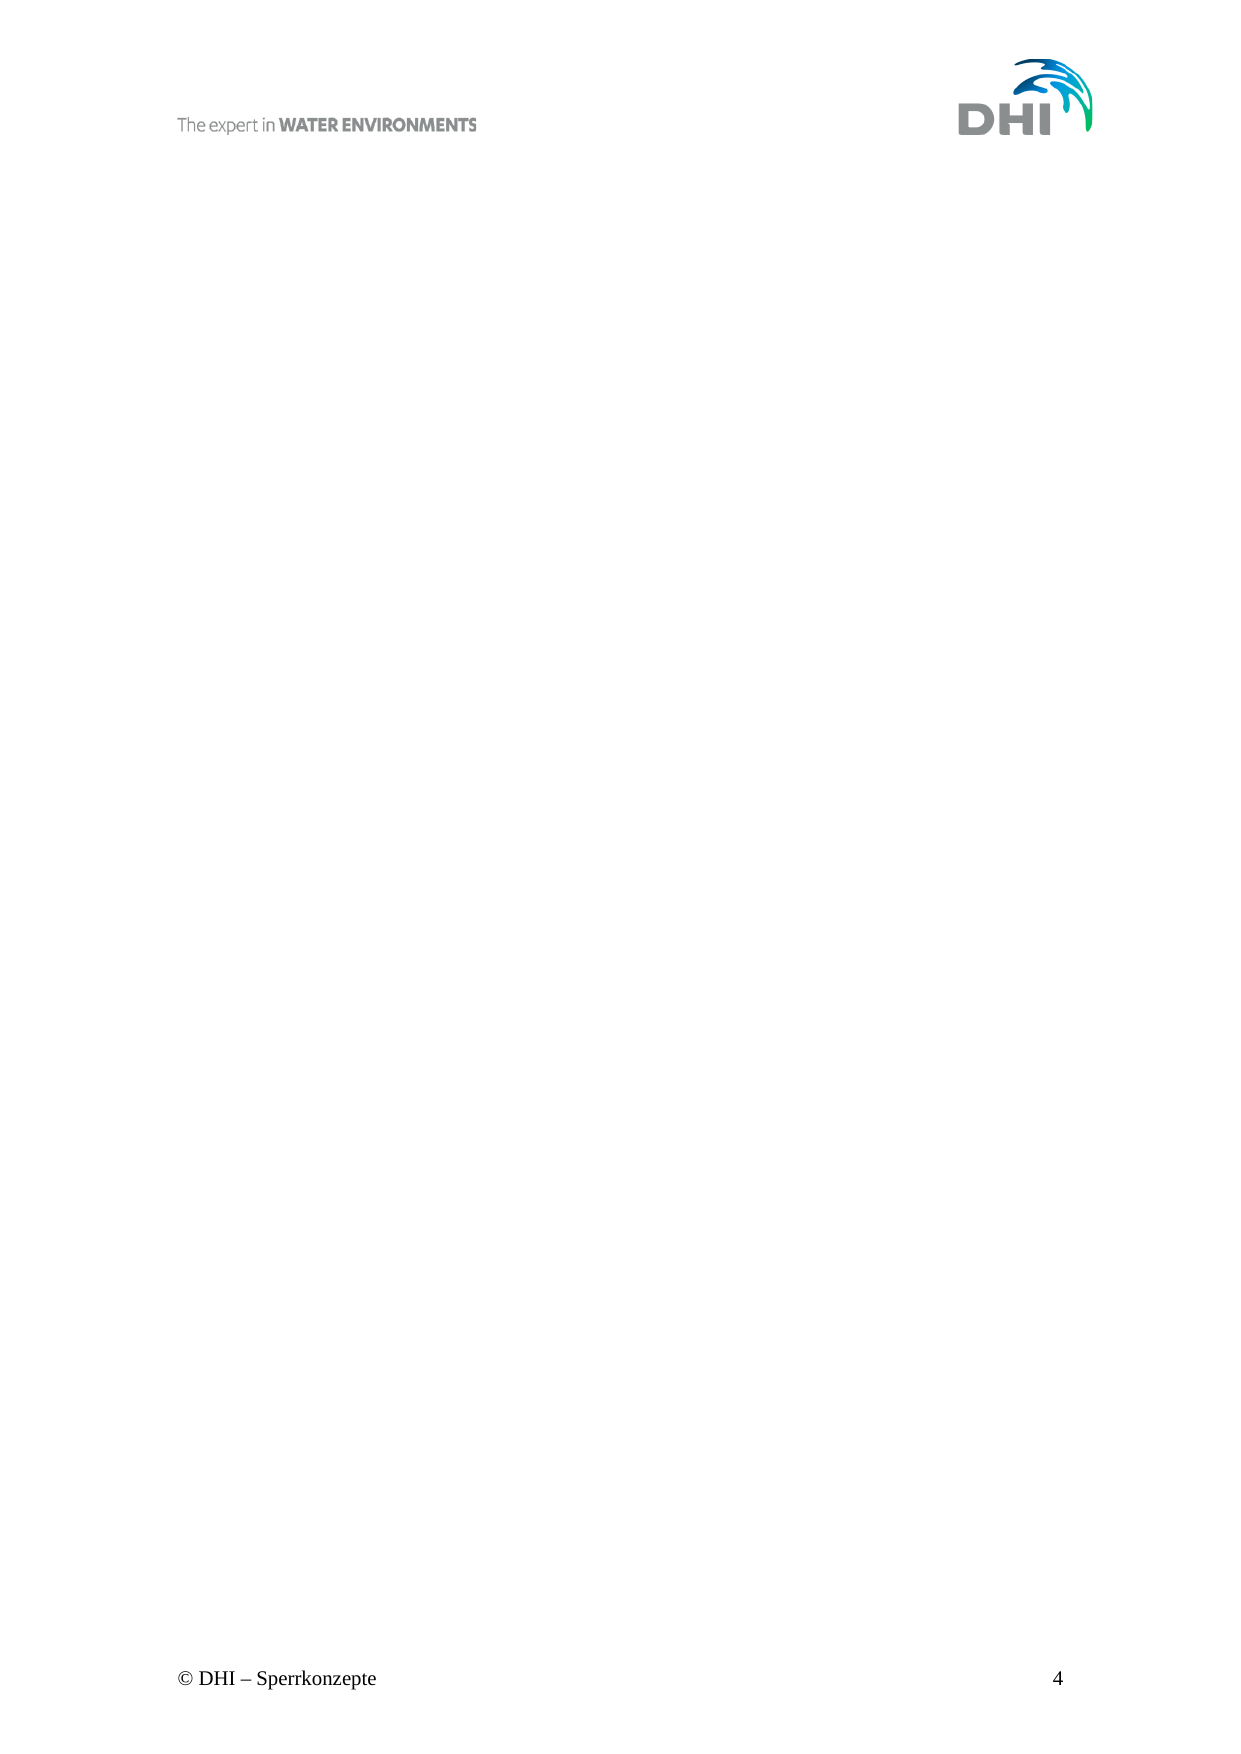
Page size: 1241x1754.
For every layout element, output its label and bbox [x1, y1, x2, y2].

picture [958, 59, 1093, 135]
picture [177, 117, 477, 135]
